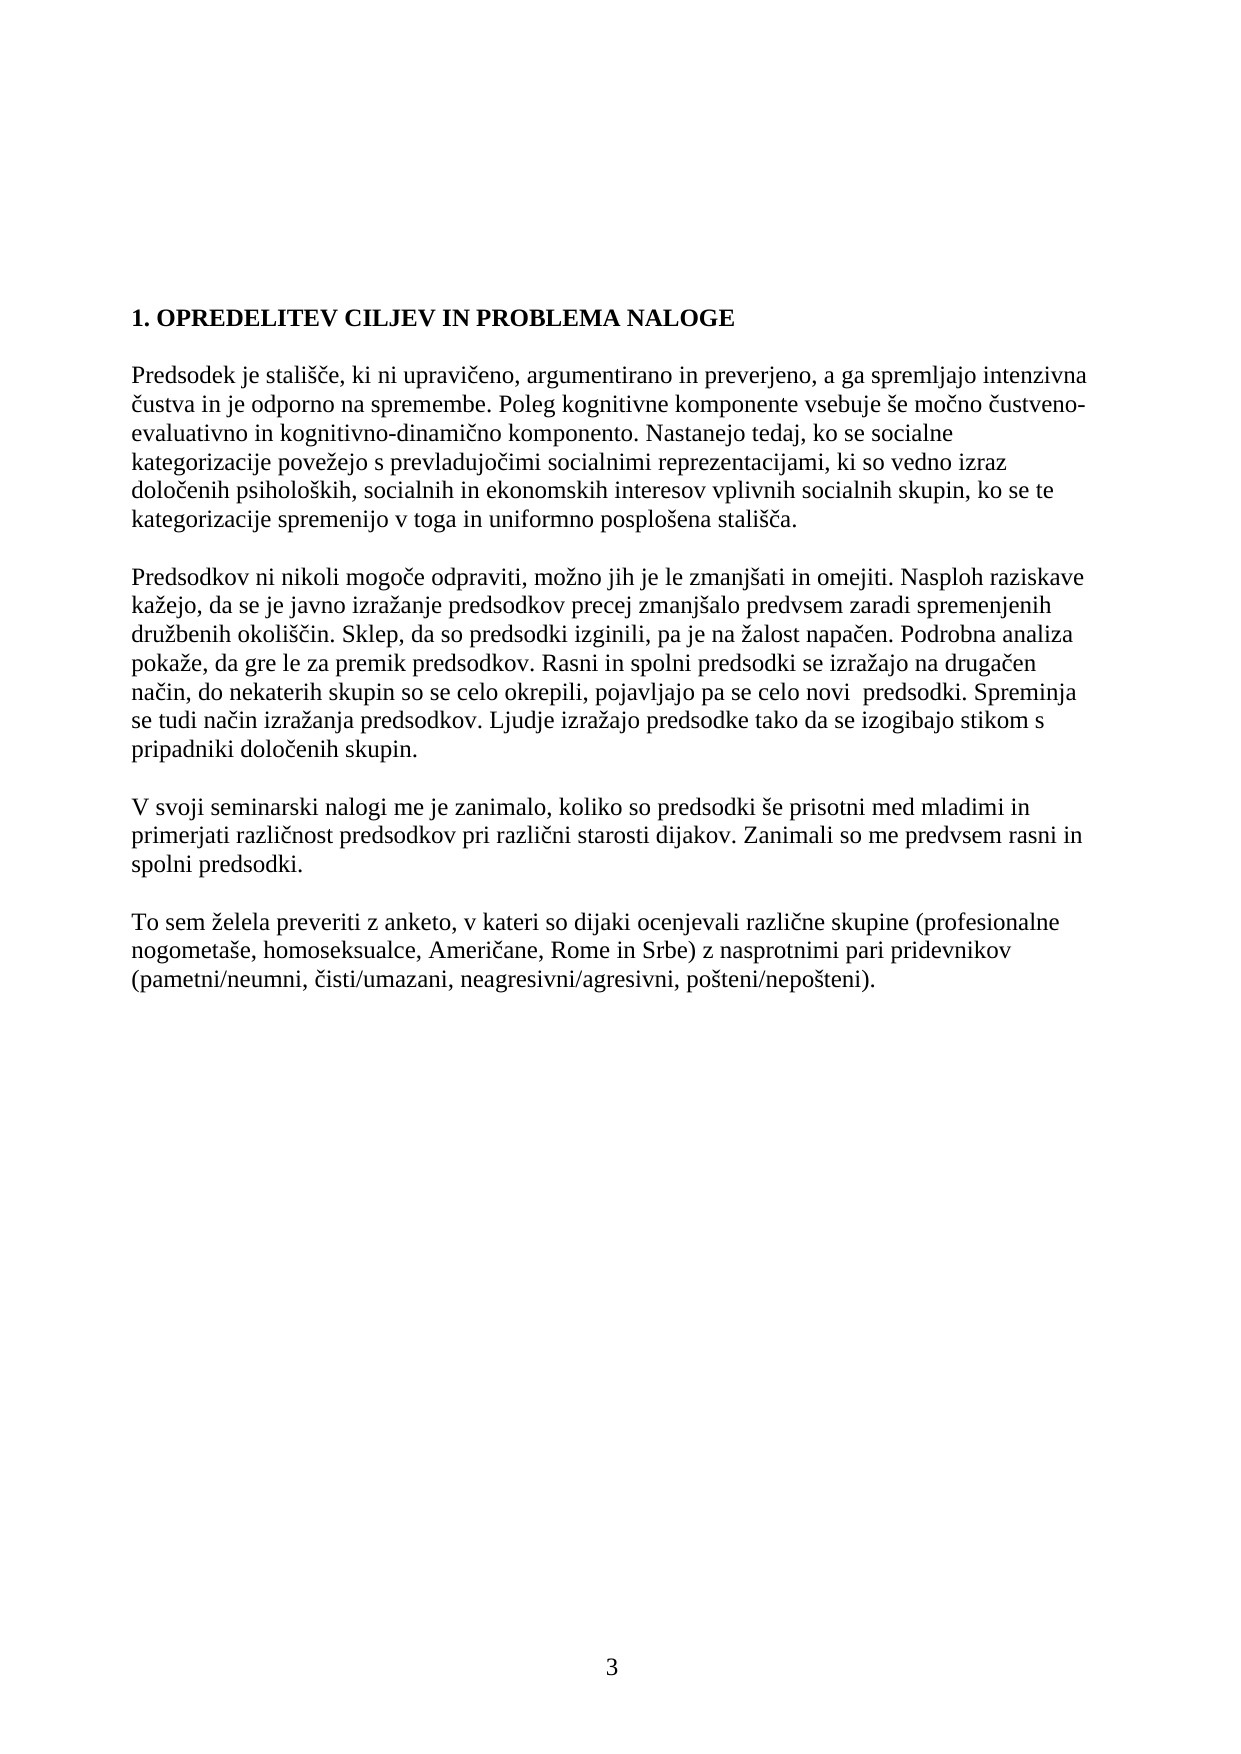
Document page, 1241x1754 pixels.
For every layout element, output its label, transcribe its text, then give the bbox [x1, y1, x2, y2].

text To sem želela preveriti z anketo, v kateri so dijaki ocenjevali različne skupine (profesionalne nogometaše, homoseksualce, Američane, Rome in Srbe) z nasprotnimi pari pridevnikov (pametni/neumni, čisti/umazani, neagresivni/agresivni, pošteni/nepošteni). [131, 907, 1093, 993]
text V svoji seminarski nalogi me je zanimalo, koliko so predsodki še prisotni med mladimi in primerjati različnost predsodkov pri različni starosti dijakov. Zanimali so me predvsem rasni in spolni predsodki. [131, 792, 1093, 878]
text Predsodkov ni nikoli mogoče odpraviti, možno jih je le zmanjšati in omejiti. Nasploh raziskave kažejo, da se je javno izražanje predsodkov precej zmanjšalo predvsem zaradi spremenjenih družbenih okoliščin. Sklep, da so predsodki izginili, pa je na žalost napačen. Podrobna analiza pokaže, da gre le za premik predsodkov. Rasni in spolni predsodki se izražajo na drugačen način, do nekaterih skupin so se celo okrepili, pojavljajo pa se celo novi predsodki. Spreminja se tudi način izražanja predsodkov. Ljudje izražajo predsodke tako da se izogibajo stikom s pripadniki določenih skupin. [131, 562, 1093, 763]
text 1. OPREDELITEV CILJEV IN PROBLEMA NALOGE [131, 303, 1093, 332]
text Predsodek je stališče, ki ni upravičeno, argumentirano in preverjeno, a ga spremljajo intenzivna čustva in je odporno na spremembe. Poleg kognitivne komponente vsebuje še močno čustveno-evaluativno in kognitivno-dinamično komponento. Nastanejo tedaj, ko se socialne kategorizacije povežejo s prevladujočimi socialnimi reprezentacijami, ki so vedno izraz določenih psiholoških, socialnih in ekonomskih interesov vplivnih socialnih skupin, ko se te kategorizacije spremenijo v toga in uniformno posplošena stališča. [131, 360, 1093, 533]
